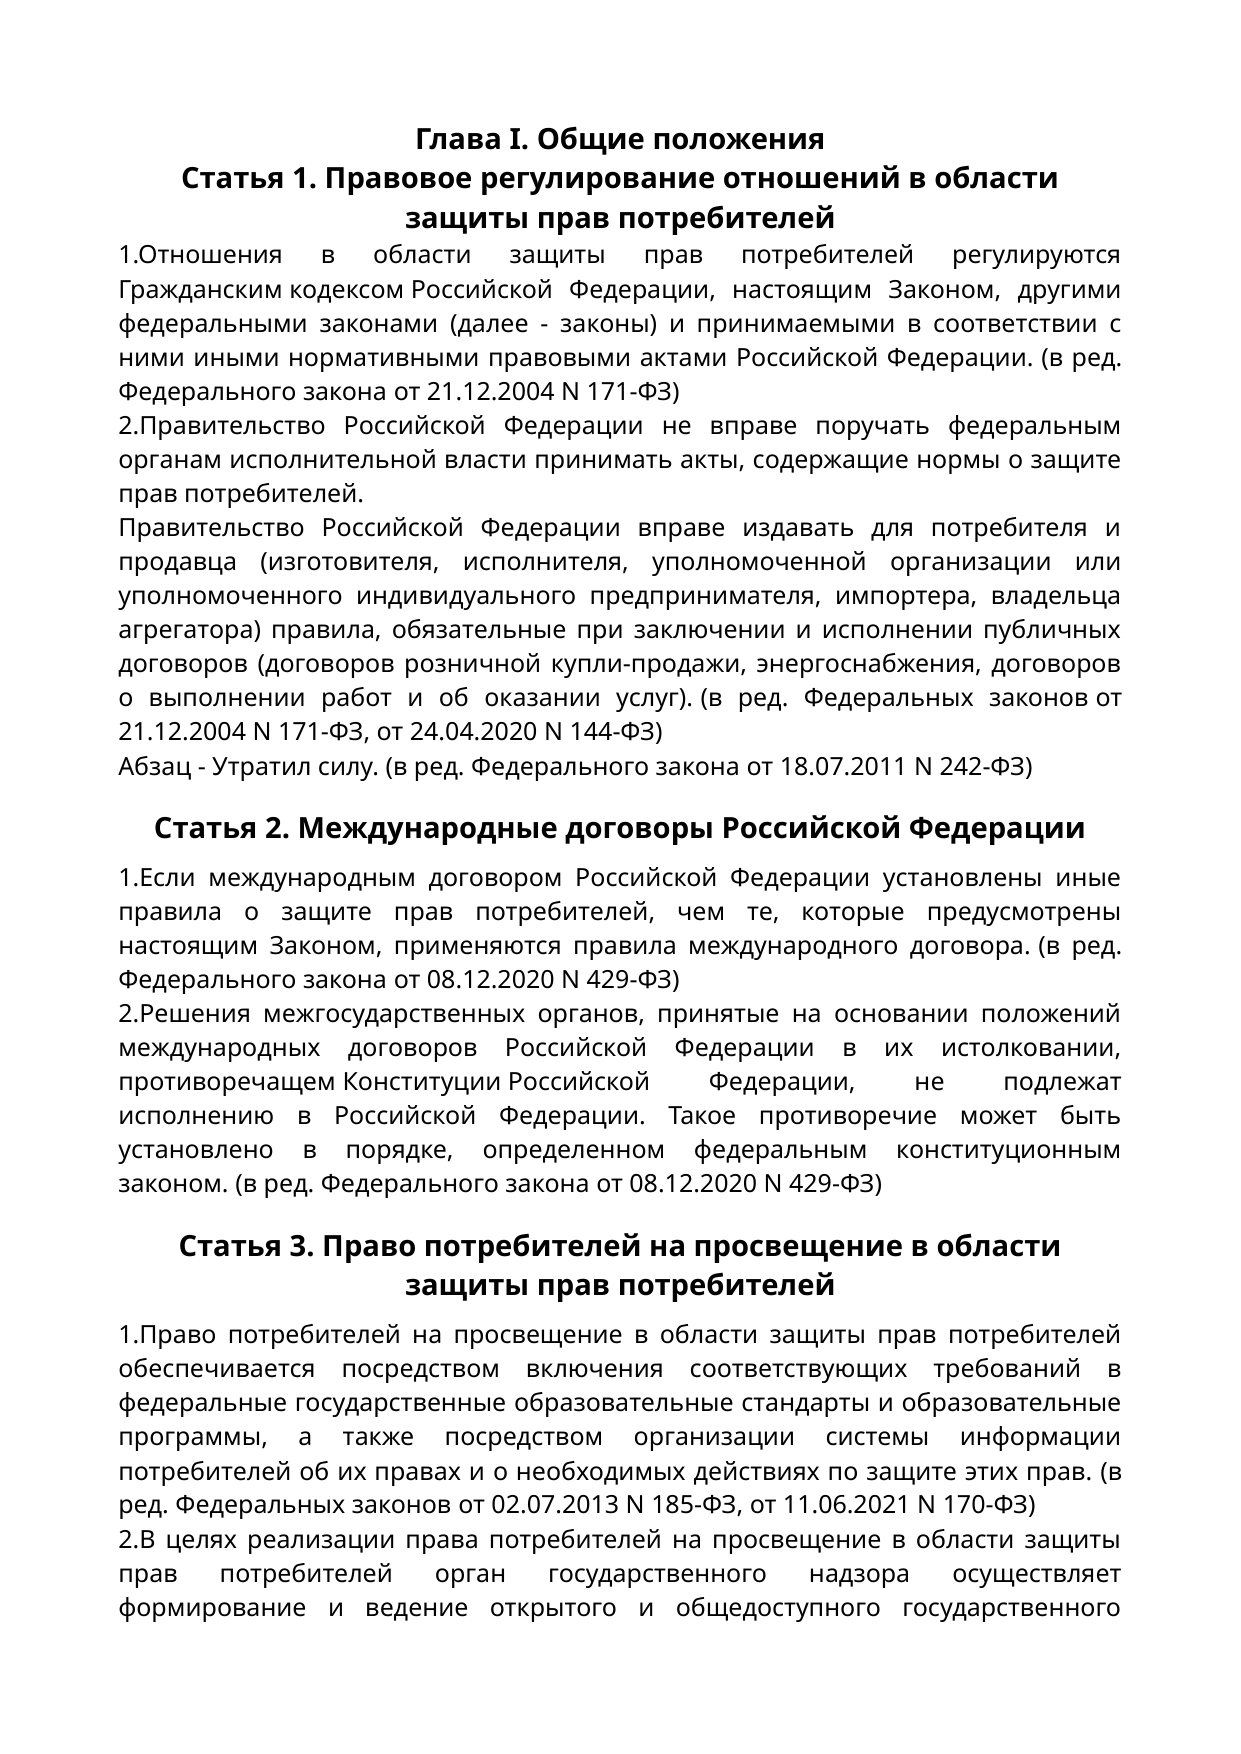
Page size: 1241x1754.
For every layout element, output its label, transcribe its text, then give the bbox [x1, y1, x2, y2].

text Абзац - Утратил силу. (в ред. Федерального закона от 18.07.2011 N 242-ФЗ) [118, 748, 1122, 782]
subtitle Глава I. Общие положения [118, 118, 1122, 158]
text 1.Если международным договором Российской Федерации установлены иные правила о защите прав потребителей, чем те, которые предусмотрены настоящим Законом, применяются правила международного договора. (в ред. Федерального закона от 08.12.2020 N 429-ФЗ) [118, 859, 1122, 996]
subtitle Статья 1. Правовое регулирование отношений в области защиты прав потребителей [118, 158, 1122, 237]
text 1.Отношения в области защиты прав потребителей регулируются Гражданским кодексом Российской Федерации, настоящим Законом, другими федеральными законами (далее - законы) и принимаемыми в соответствии с ними иными нормативными правовыми актами Российской Федерации. (в ред. Федерального закона от 21.12.2004 N 171-ФЗ) [118, 237, 1122, 407]
subtitle Статья 3. Право потребителей на просвещение в области защиты прав потребителей [118, 1225, 1122, 1304]
text 2.Решения межгосударственных органов, принятые на основании положений международных договоров Российской Федерации в их истолковании, противоречащем Конституции Российской Федерации, не подлежат исполнению в Российской Федерации. Такое противоречие может быть установлено в порядке, определенном федеральным конституционным законом. (в ред. Федерального закона от 08.12.2020 N 429-ФЗ) [118, 996, 1122, 1200]
text 2.Правительство Российской Федерации не вправе поручать федеральным органам исполнительной власти принимать акты, содержащие нормы о защите прав потребителей. [118, 407, 1122, 510]
text 1.Право потребителей на просвещение в области защиты прав потребителей обеспечивается посредством включения соответствующих требований в федеральные государственные образовательные стандарты и образовательные программы, а также посредством организации системы информации потребителей об их правах и о необходимых действиях по защите этих прав. (в ред. Федеральных законов от 02.07.2013 N 185-ФЗ, от 11.06.2021 N 170-ФЗ) [118, 1317, 1122, 1521]
text 2.В целях реализации права потребителей на просвещение в области защиты прав потребителей орган государственного надзора осуществляет формирование и ведение открытого и общедоступного государственного [118, 1521, 1122, 1623]
subtitle Статья 2. Международные договоры Российской Федерации [118, 807, 1122, 847]
text Правительство Российской Федерации вправе издавать для потребителя и продавца (изготовителя, исполнителя, уполномоченной организации или уполномоченного индивидуального предпринимателя, импортера, владельца агрегатора) правила, обязательные при заключении и исполнении публичных договоров (договоров розничной купли-продажи, энергоснабжения, договоров о выполнении работ и об оказании услуг). (в ред. Федеральных законов от 21.12.2004 N 171-ФЗ, от 24.04.2020 N 144-ФЗ) [118, 510, 1122, 748]
